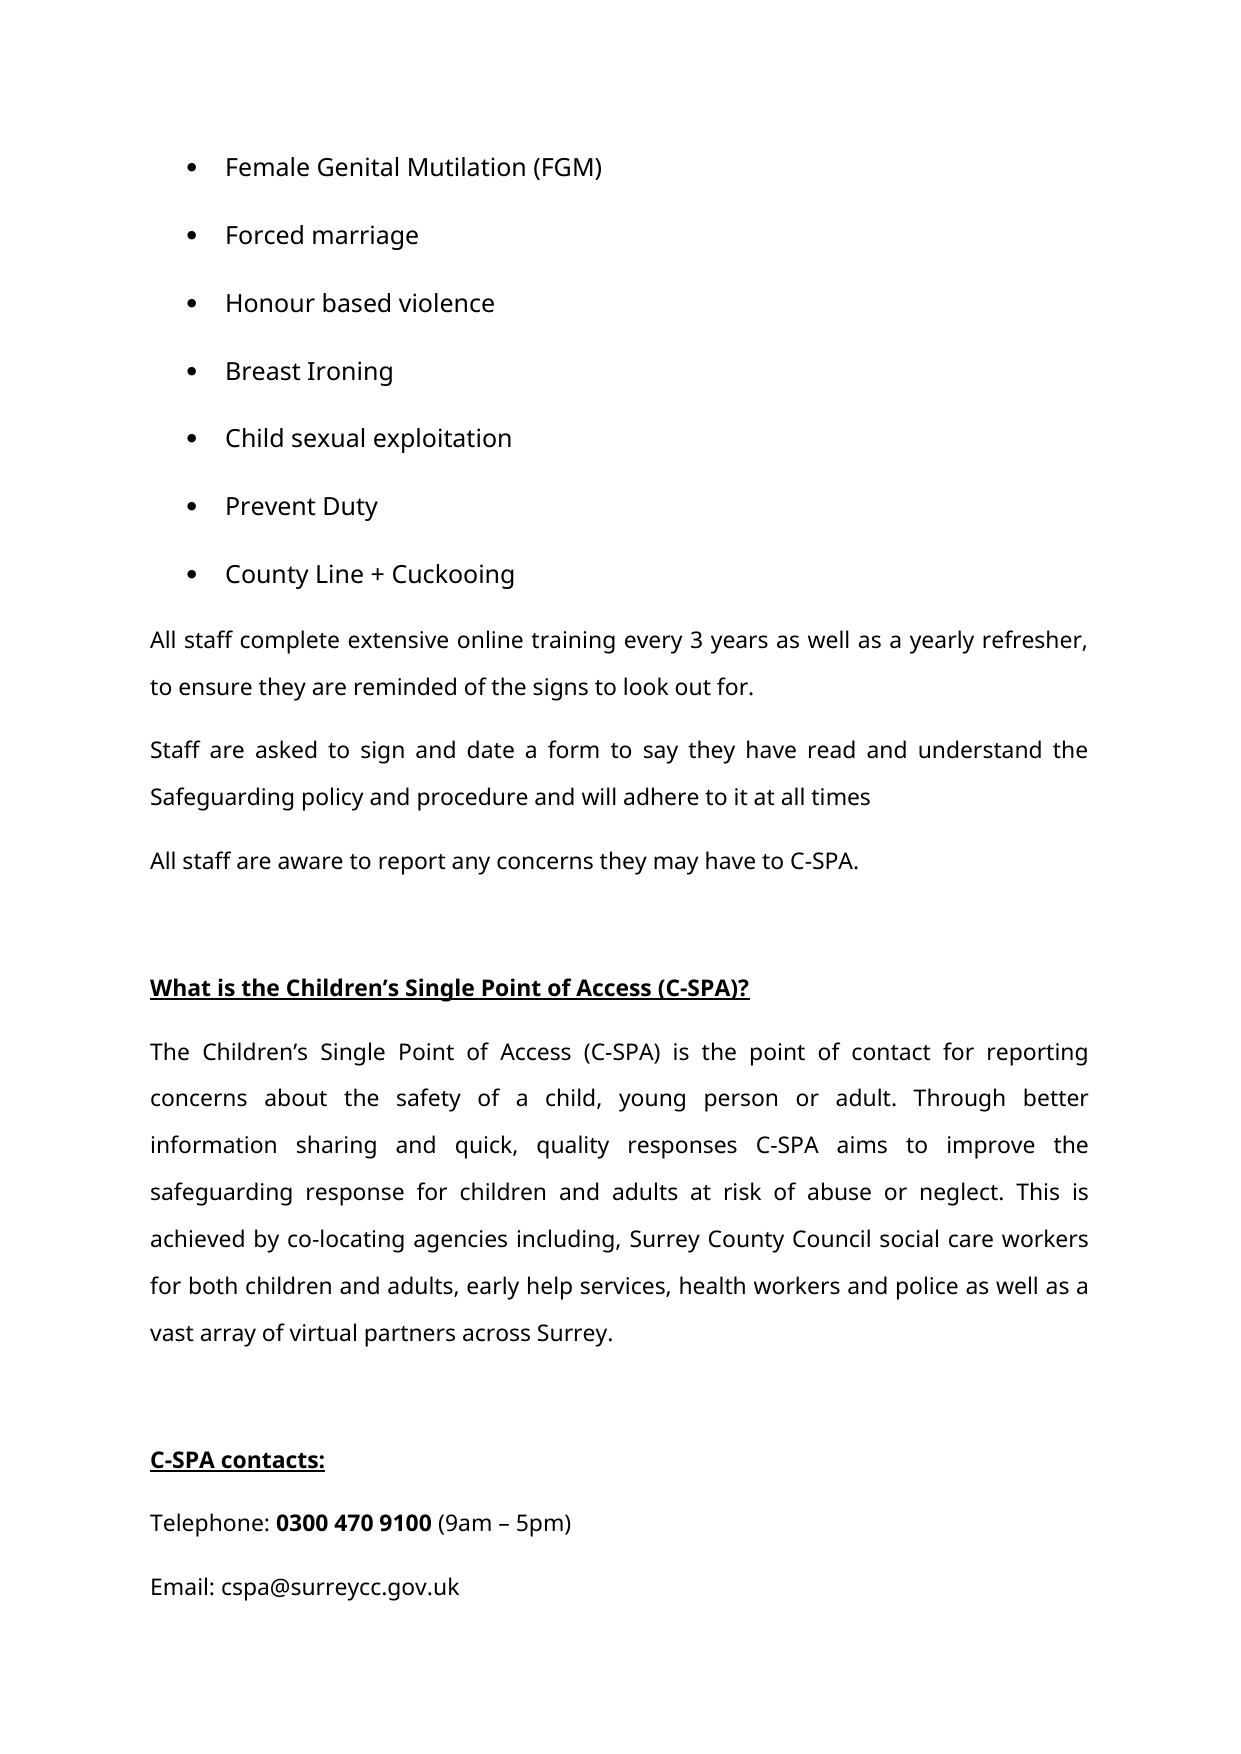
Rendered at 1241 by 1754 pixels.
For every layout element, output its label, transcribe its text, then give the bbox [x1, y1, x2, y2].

list Breast Ironing [187, 353, 1090, 387]
text All staff complete extensive online training every 3 years as well as a yearly refresher, to ensure they are reminded of the signs to look out for. [150, 624, 1090, 702]
list Prevent Duty [187, 488, 1090, 523]
list Honour based violence [187, 285, 1090, 319]
text All staff are aware to report any concerns they may have to C-SPA. [150, 845, 1090, 876]
list Forced marriage [187, 218, 1090, 252]
text Staff are asked to sign and date a form to say they have read and understand the Safeguarding policy and procedure and will adhere to it at all times [150, 734, 1090, 812]
list Female Genital Mutilation (FGM) [187, 150, 1090, 184]
list Child sexual exploitation [187, 421, 1090, 455]
list County Line + Cuckooing [187, 556, 1090, 590]
text C-SPA contacts: [150, 1444, 1090, 1475]
text The Children’s Single Point of Access (C-SPA) is the point of contact for reporting concerns about the safety of a child, young person or adult. Through better information sharing and quick, quality responses C-SPA aims to improve the safeguarding response for children and adults at risk of abuse or neglect. This is achieved by co-locating agencies including, Surrey County Council social care workers for both children and adults, early help services, health workers and police as well as a vast array of virtual partners across Surrey. [150, 1035, 1090, 1348]
text Telephone: 0300 470 9100 (9am – 5pm) [150, 1507, 1090, 1538]
text What is the Children’s Single Point of Access (C-SPA)? [150, 972, 1090, 1003]
text Email: cspa@surreycc.gov.uk [150, 1571, 1090, 1602]
